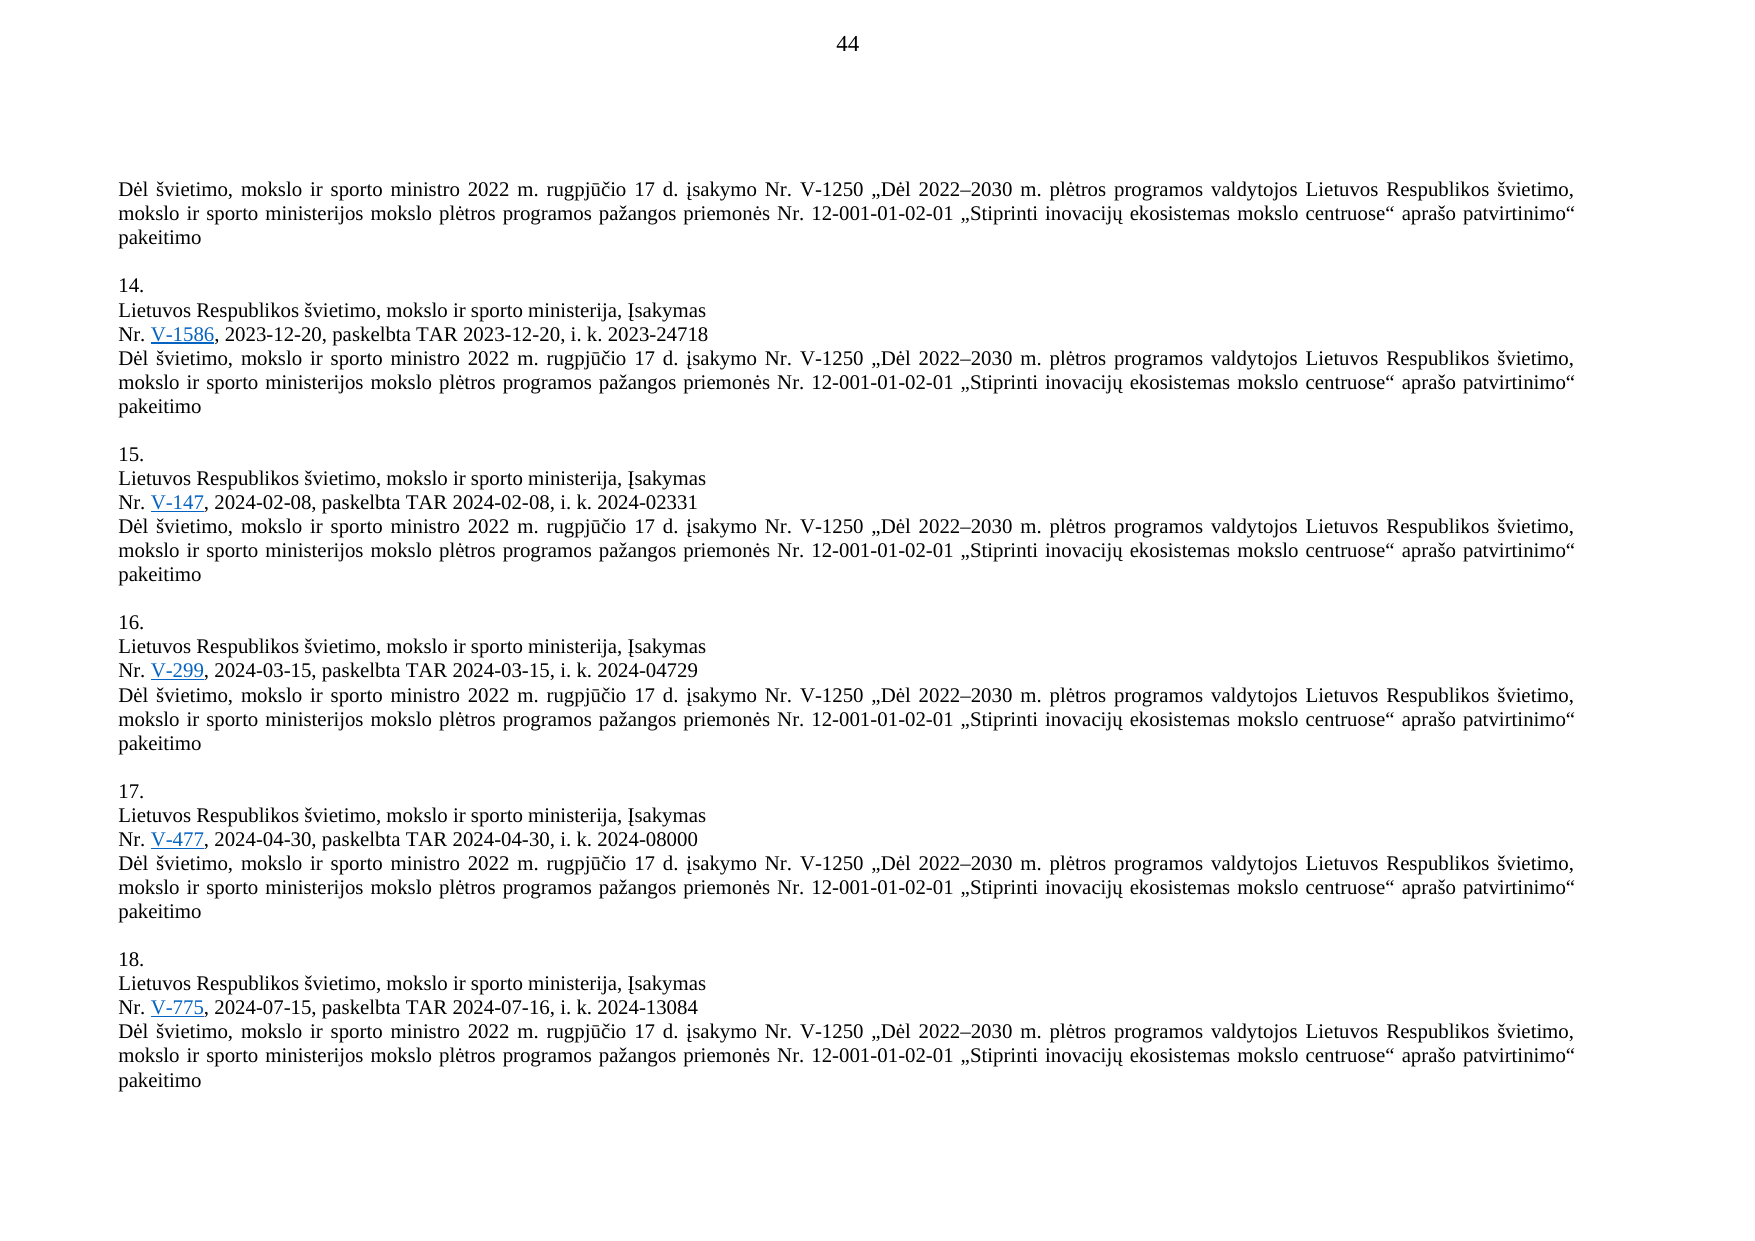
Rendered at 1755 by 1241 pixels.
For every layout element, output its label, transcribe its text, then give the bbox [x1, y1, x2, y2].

text Nr. V-1586, 2023-12-20, paskelbta TAR 2023-12-20, i. k. 2023-24718 [118, 322, 1577, 346]
text Lietuvos Respublikos švietimo, mokslo ir sporto ministerija, Įsakymas [118, 634, 1577, 658]
text Dėl švietimo, mokslo ir sporto ministro 2022 m. rugpjūčio 17 d. įsakymo Nr. V-1250 „Dėl 2022–2030 m. plėtros programos valdytojos Lietuvos Respublikos švietimo, mokslo ir sporto ministerijos mokslo plėtros programos pažangos priemonės Nr. 12-001-01-02-01 „Stiprinti inovacijų ekosistemas mokslo centruose“ aprašo patvirtinimo“ pakeitimo [118, 682, 1577, 755]
text Dėl švietimo, mokslo ir sporto ministro 2022 m. rugpjūčio 17 d. įsakymo Nr. V-1250 „Dėl 2022–2030 m. plėtros programos valdytojos Lietuvos Respublikos švietimo, mokslo ir sporto ministerijos mokslo plėtros programos pažangos priemonės Nr. 12-001-01-02-01 „Stiprinti inovacijų ekosistemas mokslo centruose“ aprašo patvirtinimo“ pakeitimo [118, 514, 1577, 586]
text Lietuvos Respublikos švietimo, mokslo ir sporto ministerija, Įsakymas [118, 297, 1577, 322]
text Nr. V-477, 2024-04-30, paskelbta TAR 2024-04-30, i. k. 2024-08000 [118, 827, 1577, 851]
text 17. [118, 779, 1577, 803]
text Lietuvos Respublikos švietimo, mokslo ir sporto ministerija, Įsakymas [118, 803, 1577, 827]
text 15. [118, 442, 1577, 466]
text Nr. V-147, 2024-02-08, paskelbta TAR 2024-02-08, i. k. 2024-02331 [118, 490, 1577, 514]
text 16. [118, 610, 1577, 634]
text 14. [118, 273, 1577, 297]
text Dėl švietimo, mokslo ir sporto ministro 2022 m. rugpjūčio 17 d. įsakymo Nr. V-1250 „Dėl 2022–2030 m. plėtros programos valdytojos Lietuvos Respublikos švietimo, mokslo ir sporto ministerijos mokslo plėtros programos pažangos priemonės Nr. 12-001-01-02-01 „Stiprinti inovacijų ekosistemas mokslo centruose“ aprašo patvirtinimo“ pakeitimo [118, 346, 1577, 418]
text Nr. V-775, 2024-07-15, paskelbta TAR 2024-07-16, i. k. 2024-13084 [118, 995, 1577, 1019]
text Dėl švietimo, mokslo ir sporto ministro 2022 m. rugpjūčio 17 d. įsakymo Nr. V-1250 „Dėl 2022–2030 m. plėtros programos valdytojos Lietuvos Respublikos švietimo, mokslo ir sporto ministerijos mokslo plėtros programos pažangos priemonės Nr. 12-001-01-02-01 „Stiprinti inovacijų ekosistemas mokslo centruose“ aprašo patvirtinimo“ pakeitimo [118, 851, 1577, 923]
text 18. [118, 947, 1577, 971]
text Nr. V-299, 2024-03-15, paskelbta TAR 2024-03-15, i. k. 2024-04729 [118, 658, 1577, 682]
text Lietuvos Respublikos švietimo, mokslo ir sporto ministerija, Įsakymas [118, 971, 1577, 995]
text Dėl švietimo, mokslo ir sporto ministro 2022 m. rugpjūčio 17 d. įsakymo Nr. V-1250 „Dėl 2022–2030 m. plėtros programos valdytojos Lietuvos Respublikos švietimo, mokslo ir sporto ministerijos mokslo plėtros programos pažangos priemonės Nr. 12-001-01-02-01 „Stiprinti inovacijų ekosistemas mokslo centruose“ aprašo patvirtinimo“ pakeitimo [118, 177, 1577, 249]
text Dėl švietimo, mokslo ir sporto ministro 2022 m. rugpjūčio 17 d. įsakymo Nr. V-1250 „Dėl 2022–2030 m. plėtros programos valdytojos Lietuvos Respublikos švietimo, mokslo ir sporto ministerijos mokslo plėtros programos pažangos priemonės Nr. 12-001-01-02-01 „Stiprinti inovacijų ekosistemas mokslo centruose“ aprašo patvirtinimo“ pakeitimo [118, 1019, 1577, 1092]
text Lietuvos Respublikos švietimo, mokslo ir sporto ministerija, Įsakymas [118, 466, 1577, 490]
